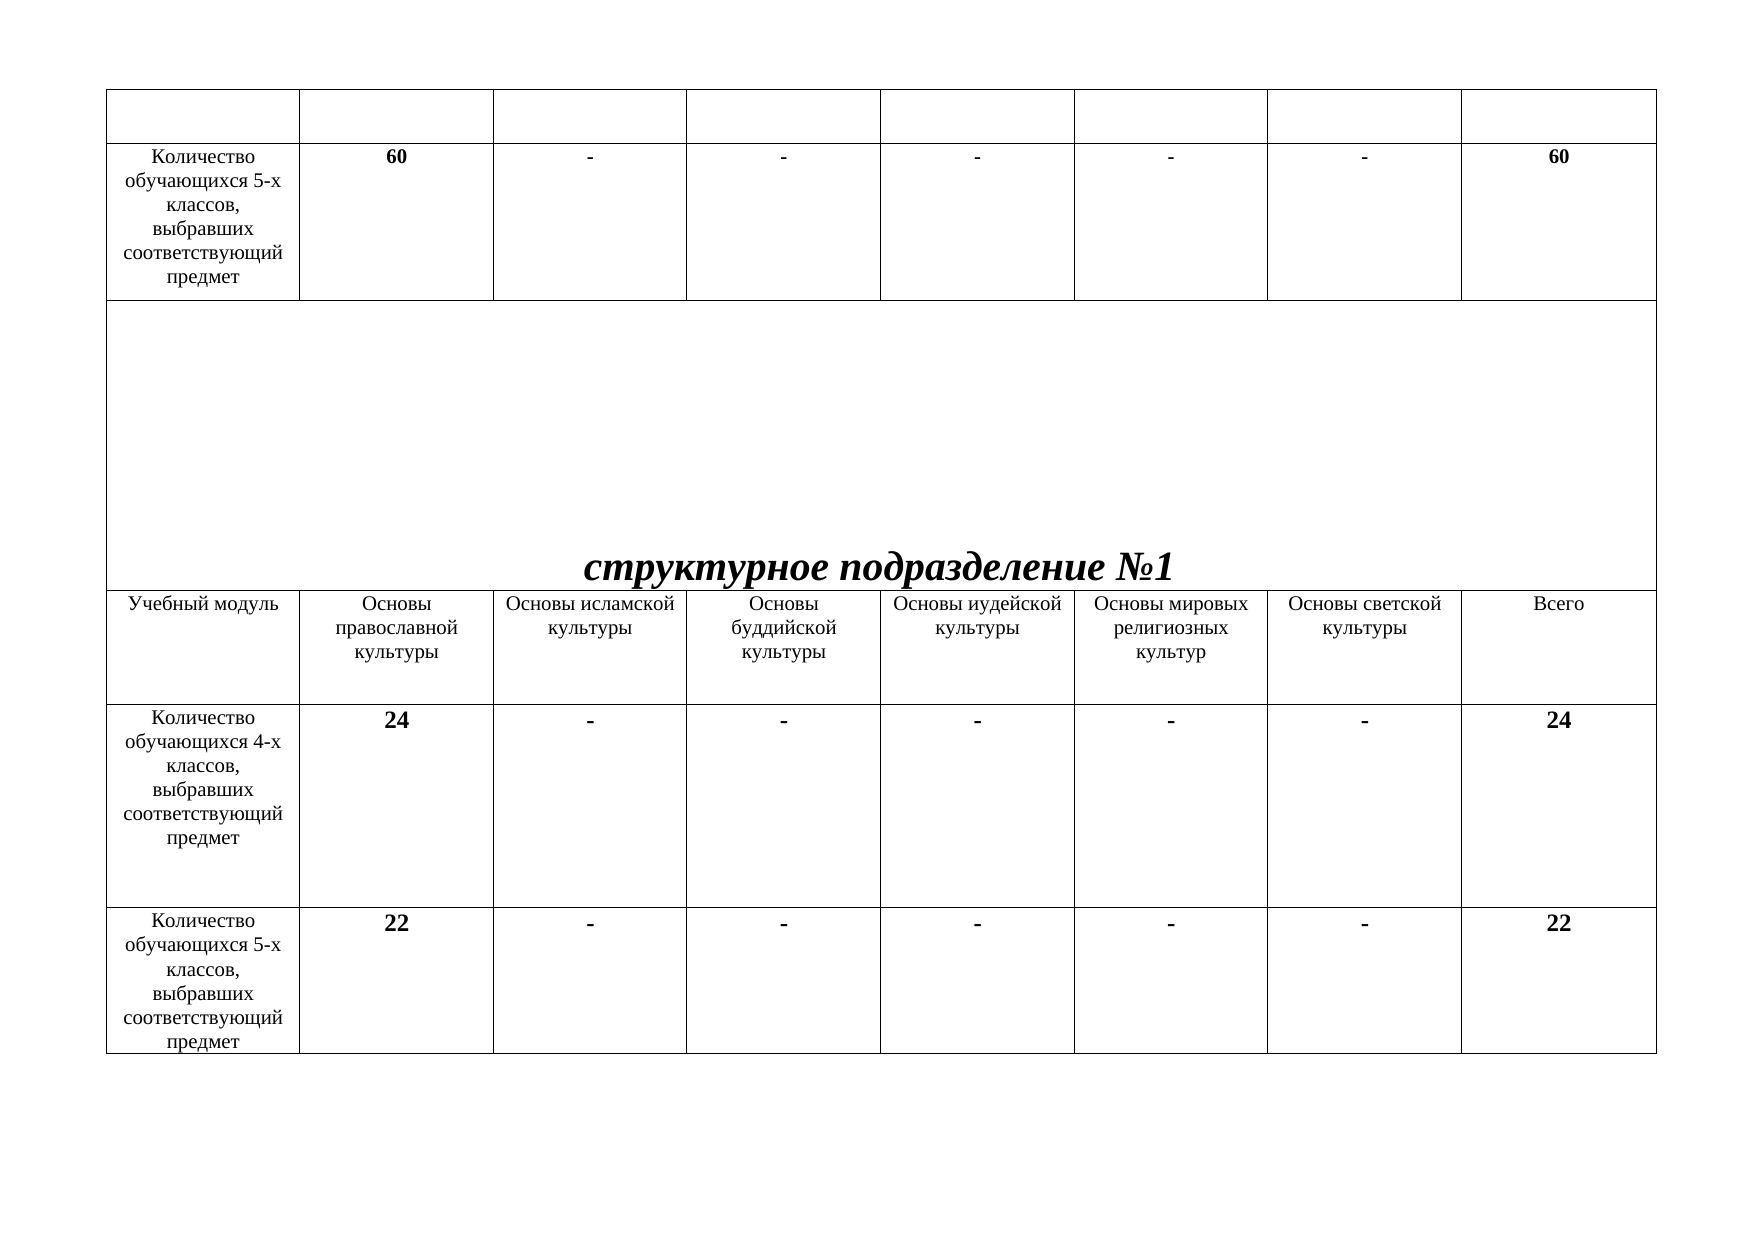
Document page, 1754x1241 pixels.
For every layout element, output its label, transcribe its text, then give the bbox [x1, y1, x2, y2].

table_cell - [1075, 705, 1267, 907]
table_cell 24 [1462, 705, 1656, 907]
table_cell [107, 90, 299, 143]
table_cell Количество обучающихся 5-х классов, выбравших соответствующий предмет [107, 908, 299, 1053]
table_cell 60 [300, 144, 493, 300]
table_cell Основы светской культуры [1268, 591, 1461, 704]
table_cell [1462, 90, 1656, 143]
table_cell - [881, 705, 1074, 907]
table_cell - [494, 908, 686, 1053]
table_cell 24 [300, 705, 493, 907]
table_cell - [881, 90, 1074, 143]
table_cell Основы иудейской культуры [881, 591, 1074, 704]
table_cell Всего [1462, 591, 1656, 704]
table_cell Основы буддийской культуры [687, 591, 880, 704]
table_cell - [1268, 705, 1461, 907]
table_cell - [1268, 908, 1461, 1053]
table_cell - [881, 908, 1074, 1053]
table_cell Количество обучающихся 5-х классов, выбравших соответствующий предмет [107, 144, 299, 300]
table_cell - [687, 908, 880, 1053]
table_cell - [687, 144, 880, 300]
table_cell - [687, 90, 880, 143]
table_cell [300, 90, 493, 143]
table_cell [1075, 90, 1267, 143]
table_cell 22 [300, 908, 493, 1053]
table_cell - [1075, 144, 1267, 300]
table_cell - [687, 705, 880, 907]
table_cell Количество обучающихся 4-х классов, выбравших соответствующий предмет [107, 705, 299, 907]
table_cell Основы православной культуры [300, 591, 493, 704]
table_cell Учебный модуль [107, 591, 299, 704]
table_cell структурное подразделение №1 [107, 301, 1656, 589]
table_cell 22 [1462, 908, 1656, 1053]
table_cell 60 [1462, 144, 1656, 300]
table_cell - [1075, 908, 1267, 1053]
table_cell Основы мировых религиозных культур [1075, 591, 1267, 704]
table_cell - [1268, 90, 1461, 143]
table_cell - [494, 705, 686, 907]
table_cell - [494, 144, 686, 300]
table_cell - [881, 144, 1074, 300]
table_cell - [1268, 144, 1461, 300]
table_cell Основы исламской культуры [494, 591, 686, 704]
table_cell - [494, 90, 686, 143]
